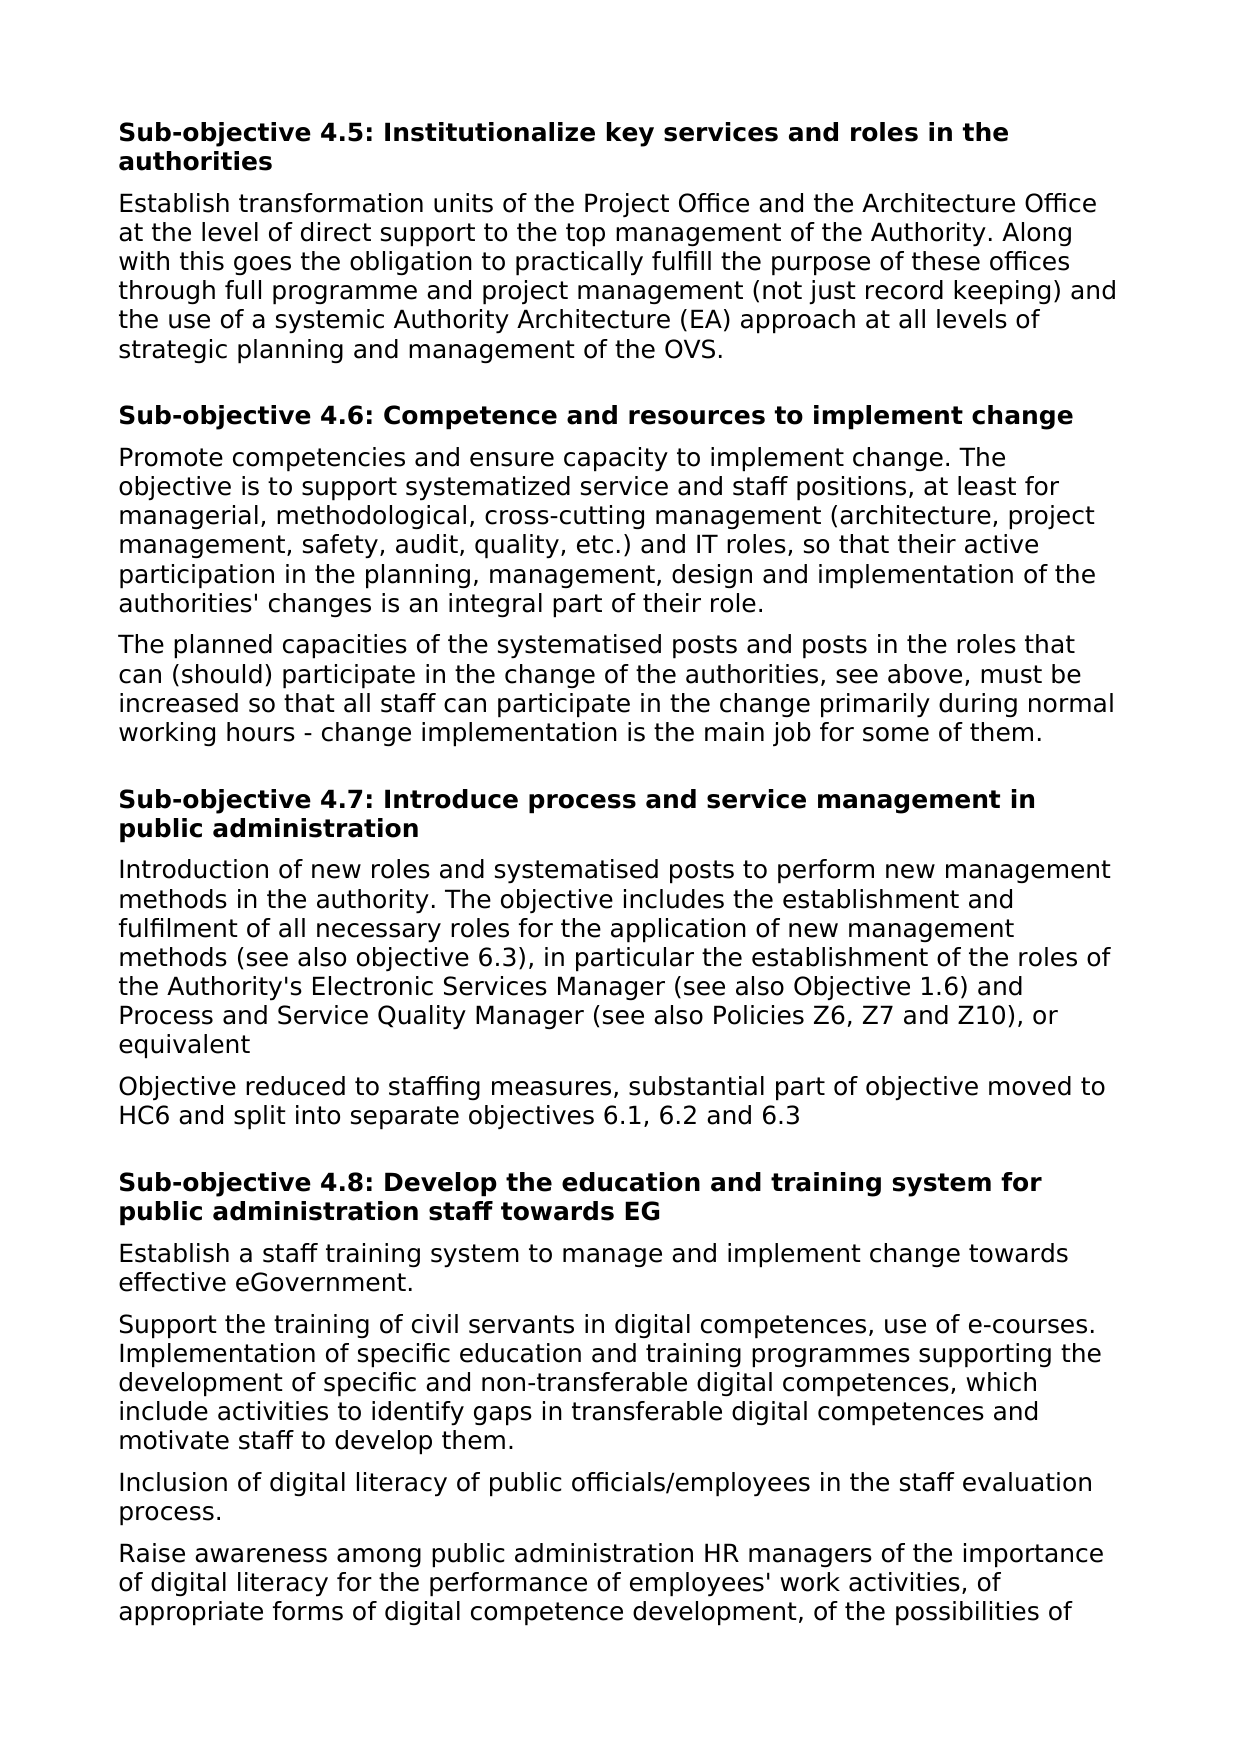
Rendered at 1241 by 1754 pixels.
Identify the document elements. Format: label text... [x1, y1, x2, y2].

text Raise awareness among public administration HR managers of the importance of digital literacy for the performance of employees' work activities, of appropriate forms of digital competence development, of the possibilities of [118, 1539, 1122, 1626]
subtitle Sub-objective 4.6: Competence and resources to implement change [118, 401, 1122, 431]
text Promote competencies and ensure capacity to implement change. The objective is to support systematized service and staff positions, at least for managerial, methodological, cross-cutting management (architecture, project management, safety, audit, quality, etc.) and IT roles, so that their active participation in the planning, management, design and implementation of the authorities' changes is an integral part of their role. [118, 443, 1122, 618]
text Objective reduced to staffing measures, substantial part of objective moved to HC6 and split into separate objectives 6.1, 6.2 and 6.3 [118, 1072, 1122, 1131]
subtitle Sub-objective 4.7: Introduce process and service management in public administration [118, 785, 1122, 843]
text Introduction of new roles and systematised posts to perform new management methods in the authority. The objective includes the establishment and fulfilment of all necessary roles for the application of new management methods (see also objective 6.3), in particular the establishment of the roles of the Authority's Electronic Services Manager (see also Objective 1.6) and Process and Service Quality Manager (see also Policies Z6, Z7 and Z10), or equivalent [118, 856, 1122, 1060]
subtitle Sub-objective 4.5: Institutionalize key services and roles in the authorities [118, 118, 1122, 176]
subtitle Sub-objective 4.8: Develop the education and training system for public administration staff towards EG [118, 1168, 1122, 1226]
text The planned capacities of the systematised posts and posts in the roles that can (should) participate in the change of the authorities, see above, must be increased so that all staff can participate in the change primarily during normal working hours - change implementation is the main job for some of them. [118, 631, 1122, 747]
text Establish a staff training system to manage and implement change towards effective eGovernment. [118, 1239, 1122, 1297]
text Establish transformation units of the Project Office and the Architecture Office at the level of direct support to the top management of the Authority. Along with this goes the obligation to practically fulfill the purpose of these offices through full programme and project management (not just record keeping) and the use of a systemic Authority Architecture (EA) approach at all levels of strategic planning and management of the OVS. [118, 189, 1122, 364]
text Support the training of civil servants in digital competences, use of e-courses. Implementation of specific education and training programmes supporting the development of specific and non-transferable digital competences, which include activities to identify gaps in transferable digital competences and motivate staff to develop them. [118, 1310, 1122, 1456]
text Inclusion of digital literacy of public officials/employees in the staff evaluation process. [118, 1468, 1122, 1526]
